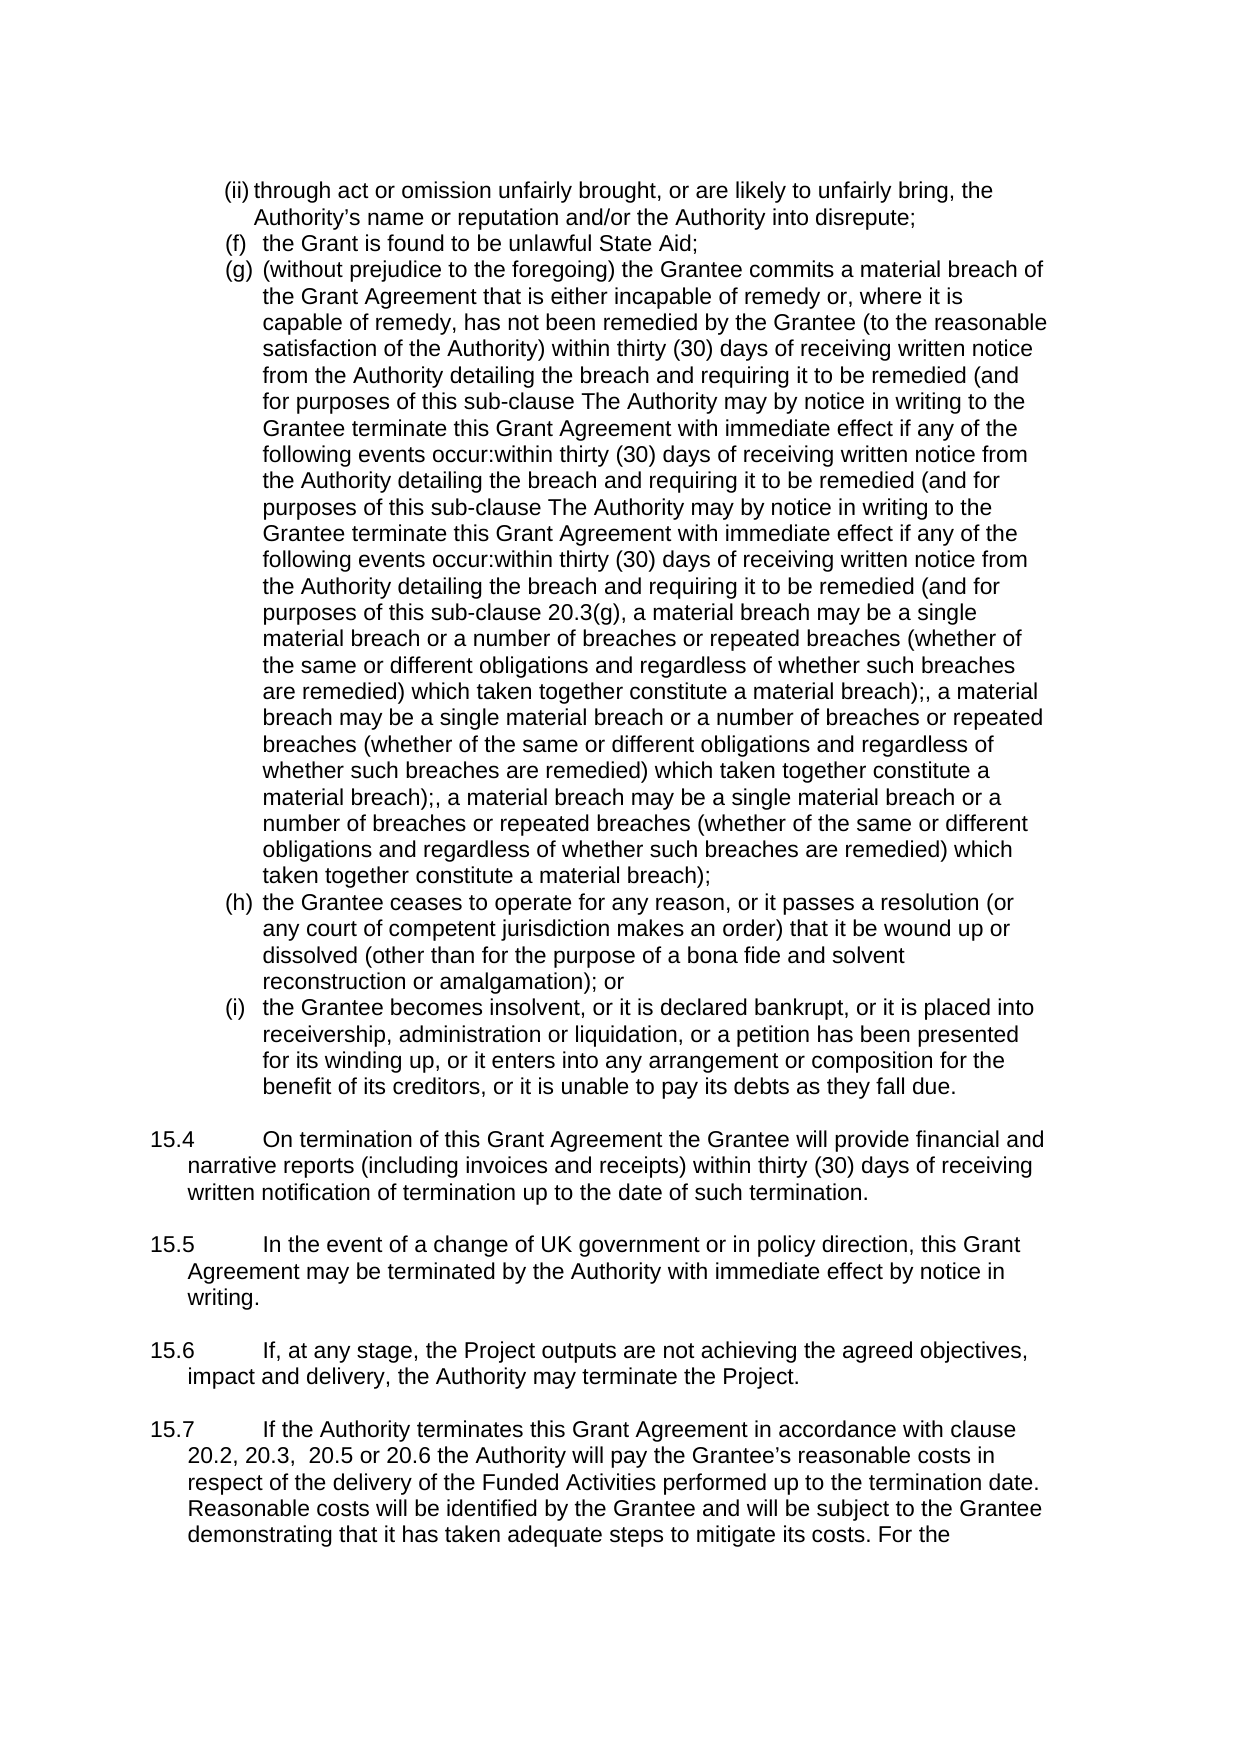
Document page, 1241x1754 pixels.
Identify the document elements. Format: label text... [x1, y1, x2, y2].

list In the event of a change of UK government or in policy direction, this Grant Agreement may be terminated by the Authority with immediate effect by notice in writing. [150, 1231, 1048, 1311]
list If the Authority terminates this Grant Agreement in accordance with clause 20.2, 20.3, 20.5 or 20.6 the Authority will pay the Grantee’s reasonable costs in respect of the delivery of the Funded Activities performed up to the termination date. Reasonable costs will be identified by the Grantee and will be subject to the Grantee demonstrating that it has taken adequate steps to mitigate its costs. For the [150, 1416, 1048, 1548]
list (without prejudice to the foregoing) the Grantee commits a material breach of the Grant Agreement that is either incapable of remedy or, where it is capable of remedy, has not been remedied by the Grantee (to the reasonable satisfaction of the Authority) within thirty (30) days of receiving written notice from the Authority detailing the breach and requiring it to be remedied (and for purposes of this sub-clause 20.3(g), a material breach may be a single material breach or a number of breaches or repeated breaches (whether of the same or different obligations and regardless of whether such breaches are remedied) which taken together constitute a material breach); [225, 256, 1048, 889]
list If, at any stage, the Project outputs are not achieving the agreed objectives, impact and delivery, the Authority may terminate the Project. [150, 1337, 1048, 1389]
list through act or omission unfairly brought, or are likely to unfairly bring, the Authority’s name or reputation and/or the Authority into disrepute; [224, 177, 1048, 230]
list the Grant is found to be unlawful State Aid; [225, 230, 1048, 256]
list On termination of this Grant Agreement the Grantee will provide financial and narrative reports (including invoices and receipts) within thirty (30) days of receiving written notification of termination up to the date of such termination. [150, 1126, 1048, 1205]
list the Grantee ceases to operate for any reason, or it passes a resolution (or any court of competent jurisdiction makes an order) that it be wound up or dissolved (other than for the purpose of a bona fide and solvent reconstruction or amalgamation); or [225, 889, 1048, 994]
list the Grantee becomes insolvent, or it is declared bankrupt, or it is placed into receivership, administration or liquidation, or a petition has been presented for its winding up, or it enters into any arrangement or composition for the benefit of its creditors, or it is unable to pay its debts as they fall due. [225, 994, 1048, 1100]
